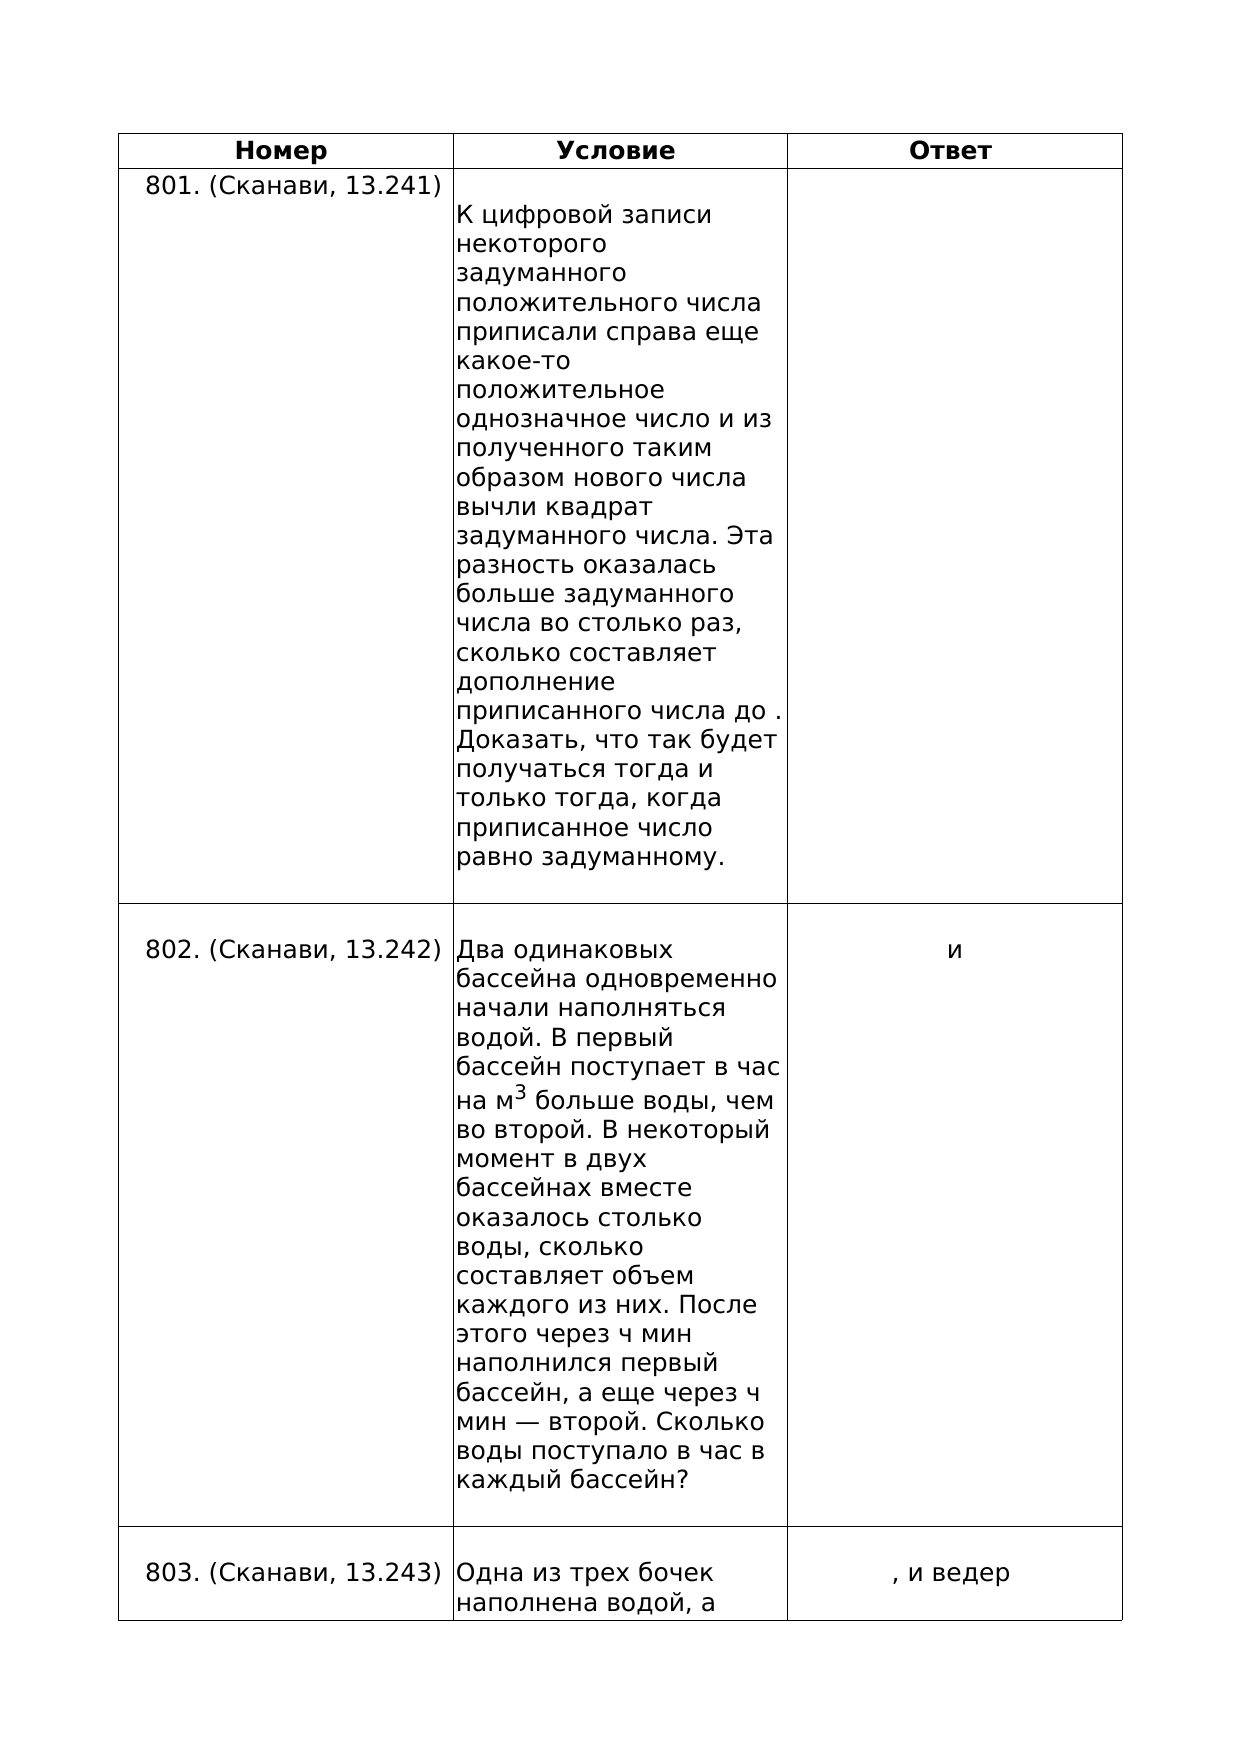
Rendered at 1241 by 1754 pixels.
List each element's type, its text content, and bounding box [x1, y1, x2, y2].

table_cell 802. (Сканави, 13.242) [119, 904, 453, 1526]
table_cell Два одинаковых бассейна одновременно начали наполняться водой. В первый бассейн поступает в час на м3 больше воды, чем во второй. В некоторый момент в двух бассейнах вместе оказалось столько воды, сколько составляет объем каждого из них. После этого через ч мин наполнился первый бассейн, а еще через ч мин — второй. Сколько воды поступало в час в каждый бассейн? [454, 904, 787, 1526]
table_cell К цифровой записи некоторого задуманного положительного числа приписали справа еще какое-то положительное однозначное число и из полученного таким образом нового числа вычли квадрат задуманного числа. Эта разность оказалась больше задуманного числа во столько раз, сколько составляет дополнение приписанного числа до . Доказать, что так будет получаться тогда и только тогда, когда приписанное число равно задуманному. [454, 169, 787, 903]
table_header Номер [119, 134, 453, 168]
table_cell Одна из трех бочек наполнена водой, а [454, 1527, 787, 1620]
table_header Условие [454, 134, 787, 168]
table_cell , и ведер [788, 1527, 1122, 1620]
table_cell 801. (Сканави, 13.241) [119, 169, 453, 903]
table_cell 803. (Сканави, 13.243) [119, 1527, 453, 1620]
table_cell [788, 169, 1122, 903]
table_header Ответ [788, 134, 1122, 168]
table_cell и [788, 904, 1122, 1526]
